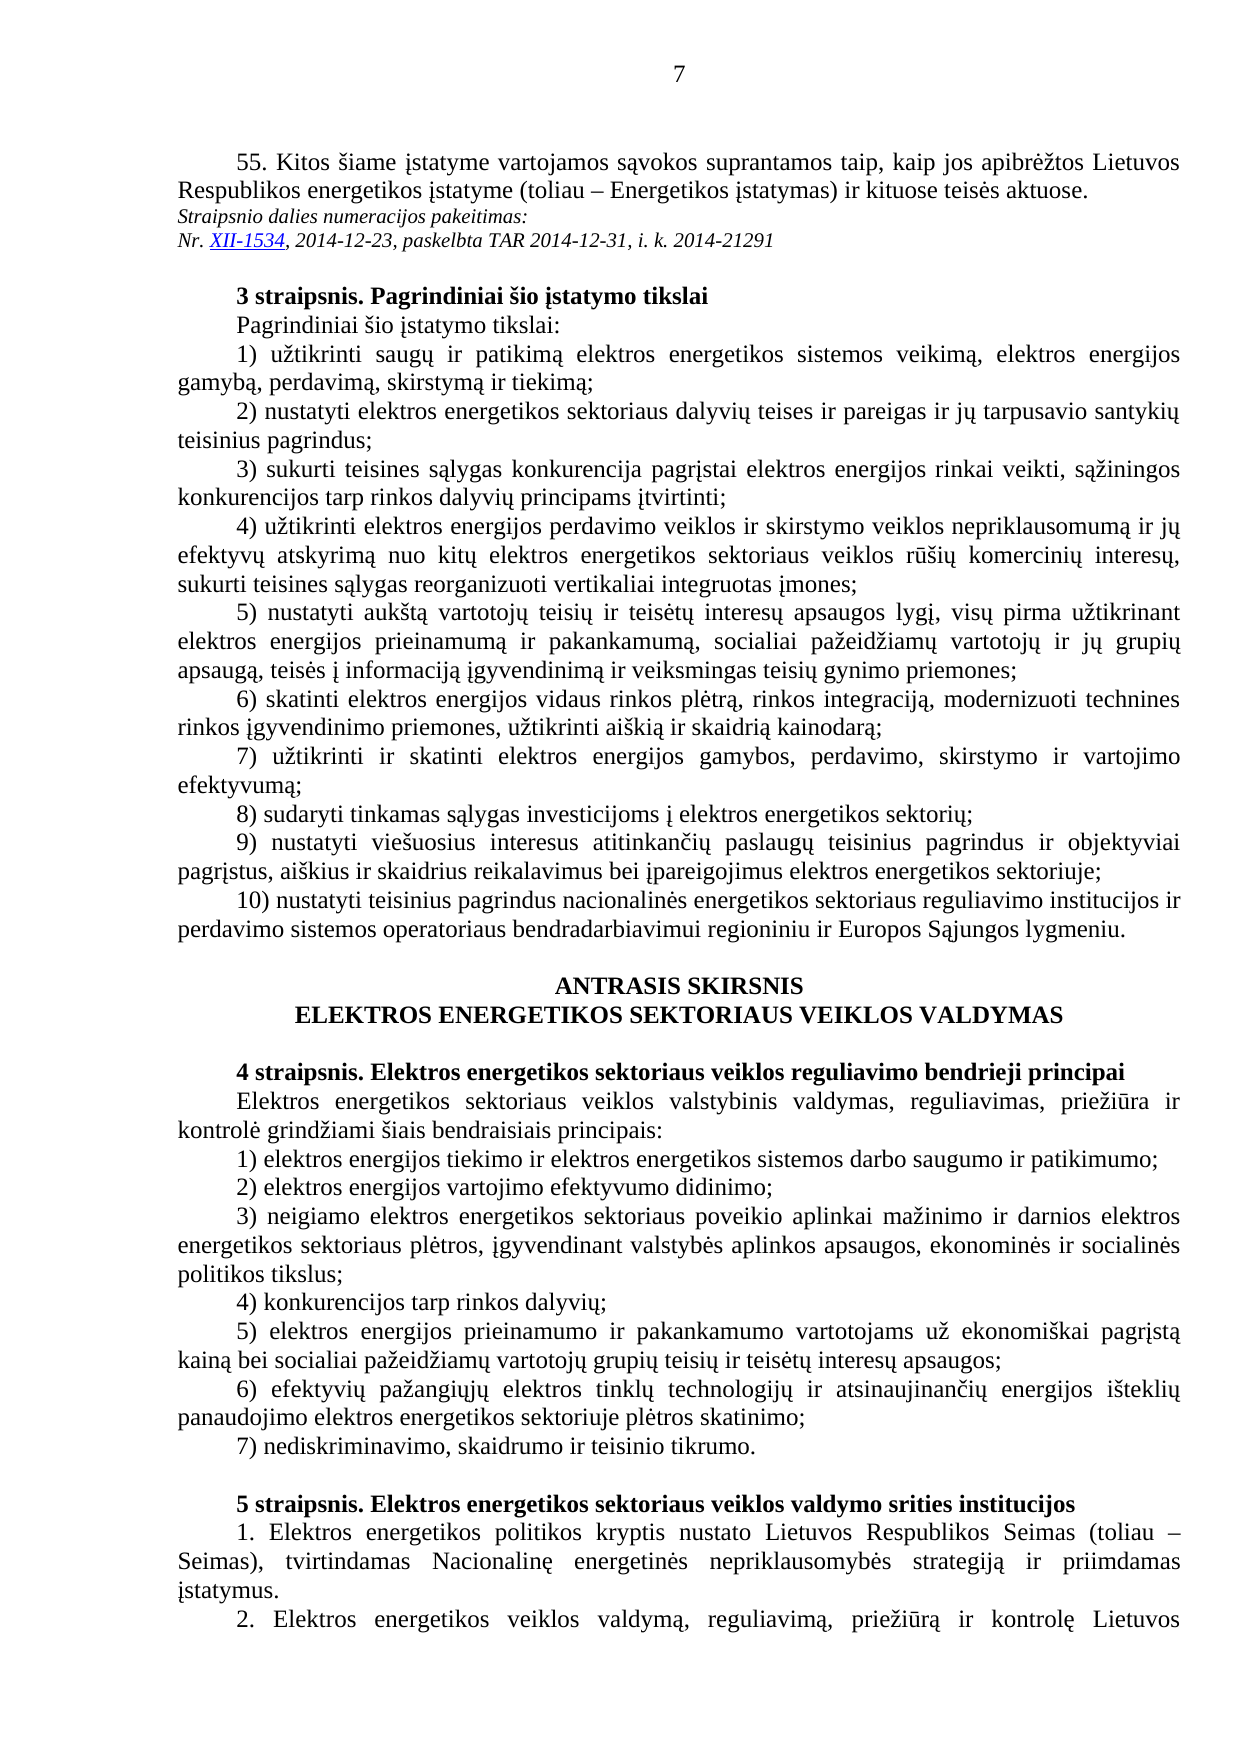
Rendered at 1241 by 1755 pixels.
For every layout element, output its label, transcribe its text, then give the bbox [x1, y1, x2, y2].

text 6) skatinti elektros energijos vidaus rinkos plėtrą, rinkos integraciją, modernizuoti technines rinkos įgyvendinimo priemones, užtikrinti aiškią ir skaidrią kainodarą; [177, 684, 1181, 741]
text 2) nustatyti elektros energetikos sektoriaus dalyvių teises ir pareigas ir jų tarpusavio santykių teisinius pagrindus; [177, 396, 1181, 454]
text 5 straipsnis. Elektros energetikos sektoriaus veiklos valdymo srities institucijos [177, 1489, 1181, 1517]
text 1) užtikrinti saugų ir patikimą elektros energetikos sistemos veikimą, elektros energijos gamybą, perdavimą, skirstymą ir tiekimą; [177, 339, 1181, 396]
text 6) efektyvių pažangiųjų elektros tinklų technologijų ir atsinaujinančių energijos išteklių panaudojimo elektros energetikos sektoriuje plėtros skatinimo; [177, 1374, 1181, 1431]
text Pagrindiniai šio įstatymo tikslai: [177, 310, 1181, 339]
text Nr. XII-1534, 2014-12-23, paskelbta TAR 2014-12-31, i. k. 2014-21291 [177, 228, 1181, 252]
text 4 straipsnis. Elektros energetikos sektoriaus veiklos reguliavimo bendrieji principai [236, 1057, 1181, 1086]
text 2) elektros energijos vartojimo efektyvumo didinimo; [177, 1172, 1181, 1201]
text 1) elektros energijos tiekimo ir elektros energetikos sistemos darbo saugumo ir patikimumo; [177, 1144, 1181, 1172]
text 5) elektros energijos prieinamumo ir pakankamumo vartotojams už ekonomiškai pagrįstą kainą bei socialiai pažeidžiamų vartotojų grupių teisių ir teisėtų interesų apsaugos; [177, 1316, 1181, 1374]
text ELEKTROS ENERGETIKOS SEKTORIAUS VEIKLOS VALDYMAS [177, 1000, 1181, 1029]
text Straipsnio dalies numeracijos pakeitimas: [177, 204, 1181, 228]
text 7) nediskriminavimo, skaidrumo ir teisinio tikrumo. [177, 1431, 1181, 1460]
text 2. Elektros energetikos veiklos valdymą, reguliavimą, priežiūrą ir kontrolę Lietuvos [177, 1604, 1181, 1632]
text 5) nustatyti aukštą vartotojų teisių ir teisėtų interesų apsaugos lygį, visų pirma užtikrinant elektros energijos prieinamumą ir pakankamumą, socialiai pažeidžiamų vartotojų ir jų grupių apsaugą, teisės į informaciją įgyvendinimą ir veiksmingas teisių gynimo priemones; [177, 597, 1181, 684]
text 4) užtikrinti elektros energijos perdavimo veiklos ir skirstymo veiklos nepriklausomumą ir jų efektyvų atskyrimą nuo kitų elektros energetikos sektoriaus veiklos rūšių komercinių interesų, sukurti teisines sąlygas reorganizuoti vertikaliai integruotas įmones; [177, 511, 1181, 597]
text 3) neigiamo elektros energetikos sektoriaus poveikio aplinkai mažinimo ir darnios elektros energetikos sektoriaus plėtros, įgyvendinant valstybės aplinkos apsaugos, ekonominės ir socialinės politikos tikslus; [177, 1201, 1181, 1287]
text 55. Kitos šiame įstatyme vartojamos sąvokos suprantamos taip, kaip jos apibrėžtos Lietuvos Respublikos energetikos įstatyme (toliau – Energetikos įstatymas) ir kituose teisės aktuose. [177, 147, 1181, 204]
text 4) konkurencijos tarp rinkos dalyvių; [177, 1287, 1181, 1316]
text 3 straipsnis. Pagrindiniai šio įstatymo tikslai [177, 281, 1181, 310]
text 3) sukurti teisines sąlygas konkurencija pagrįstai elektros energijos rinkai veikti, sąžiningos konkurencijos tarp rinkos dalyvių principams įtvirtinti; [177, 454, 1181, 511]
text 10) nustatyti teisinius pagrindus nacionalinės energetikos sektoriaus reguliavimo institucijos ir perdavimo sistemos operatoriaus bendradarbiavimui regioniniu ir Europos Sąjungos lygmeniu. [177, 885, 1181, 942]
text ANTRASIS SKIRSNIS [177, 971, 1181, 1000]
text 1. Elektros energetikos politikos kryptis nustato Lietuvos Respublikos Seimas (toliau – Seimas), tvirtindamas Nacionalinę energetinės nepriklausomybės strategiją ir priimdamas įstatymus. [177, 1517, 1181, 1604]
text 8) sudaryti tinkamas sąlygas investicijoms į elektros energetikos sektorių; [177, 799, 1181, 827]
text 7) užtikrinti ir skatinti elektros energijos gamybos, perdavimo, skirstymo ir vartojimo efektyvumą; [177, 741, 1181, 799]
text Elektros energetikos sektoriaus veiklos valstybinis valdymas, reguliavimas, priežiūra ir kontrolė grindžiami šiais bendraisiais principais: [177, 1086, 1181, 1144]
text 9) nustatyti viešuosius interesus atitinkančių paslaugų teisinius pagrindus ir objektyviai pagrįstus, aiškius ir skaidrius reikalavimus bei įpareigojimus elektros energetikos sektoriuje; [177, 827, 1181, 885]
